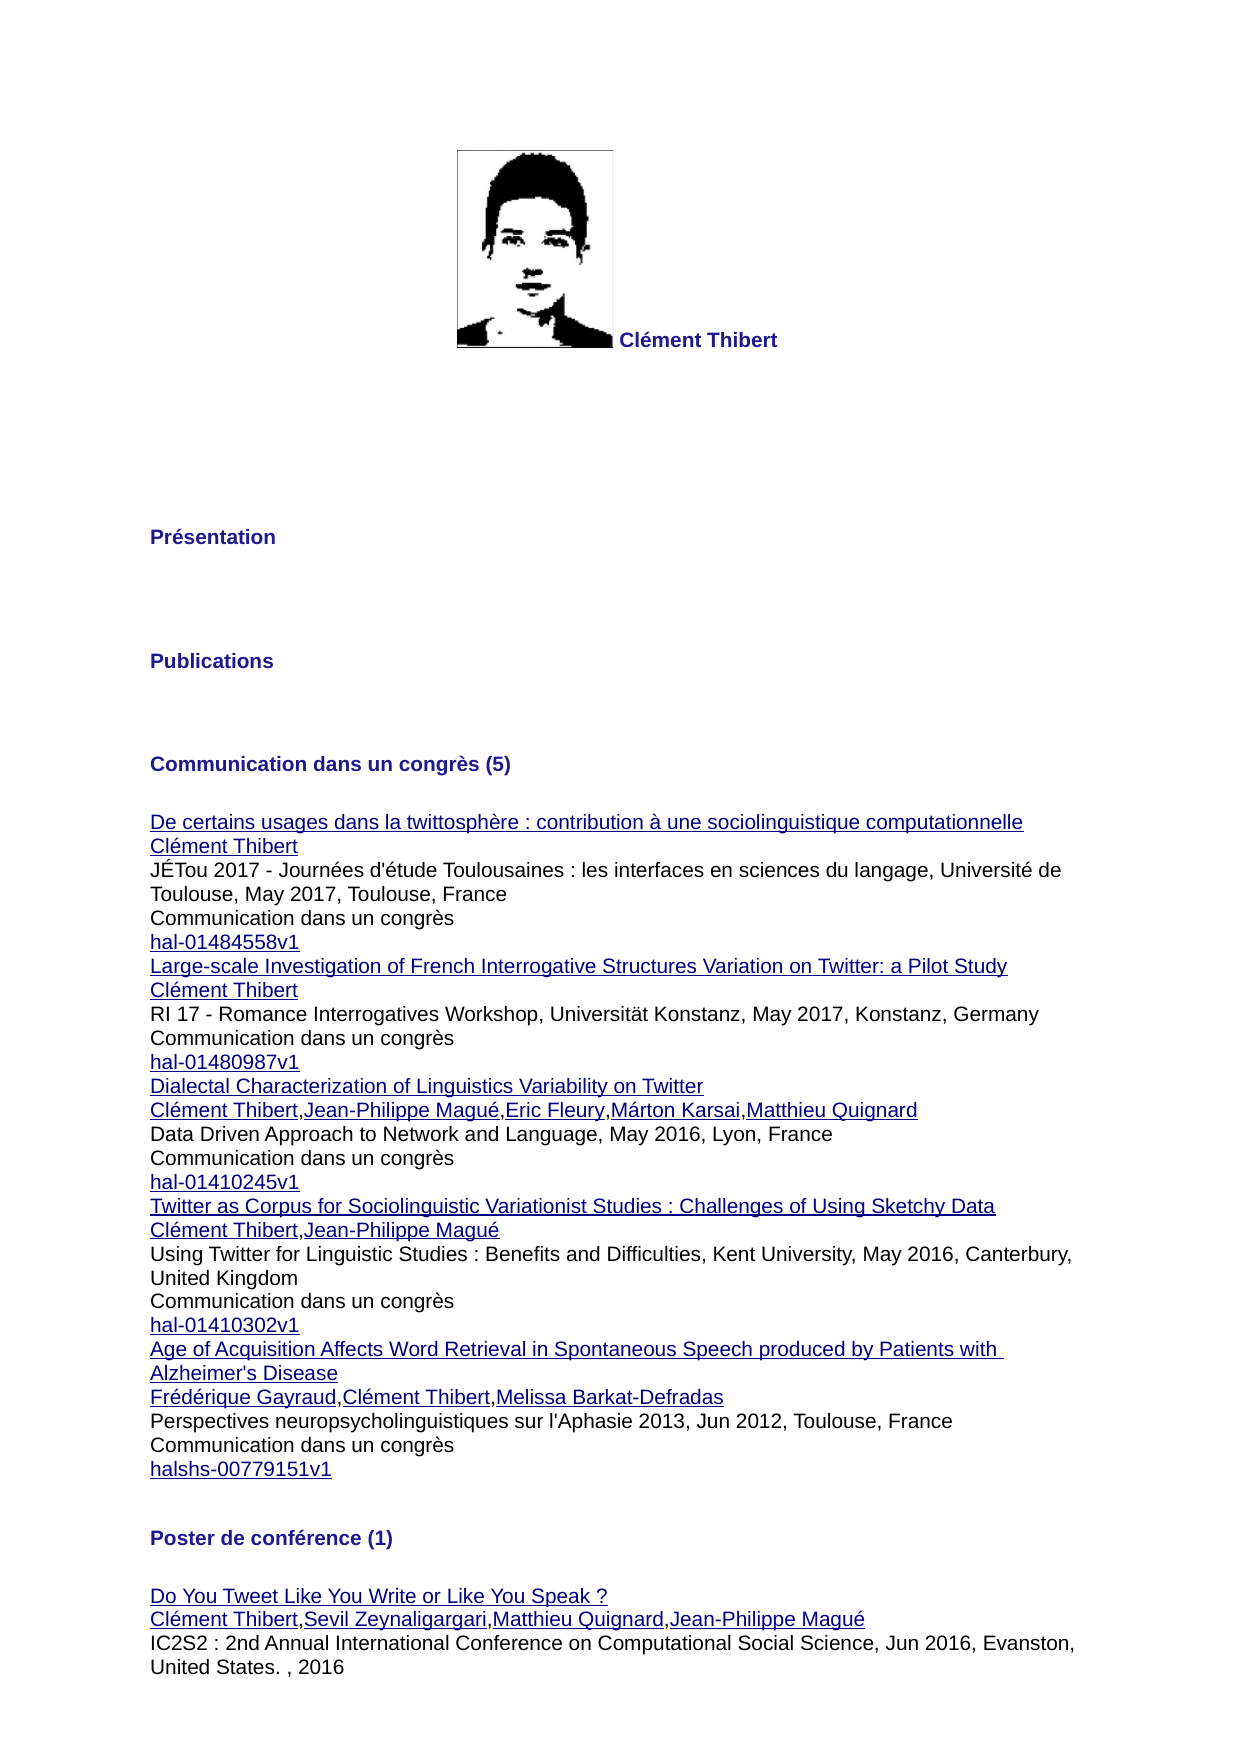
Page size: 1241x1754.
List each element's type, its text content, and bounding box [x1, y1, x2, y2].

subtitle Présentation [150, 525, 1090, 549]
subtitle Clément Thibert [150, 150, 1090, 352]
table_header Do You Tweet Like You Write or Like You Speak ? Clément Thibert,Sevil Zeynaligargari,Matthieu Quignard,Jean-Philippe Magué IC2S2 : 2nd Annual International Conference on Computational Social Science, Jun 2016, Evanston, United States. , 2016 [150, 1584, 1090, 1679]
subtitle Poster de conférence (1) [150, 1526, 1090, 1550]
table_cell Twitter as Corpus for Sociolinguistic Variationist Studies : Challenges of Using Sketchy Data Clément Thibert,Jean-Philippe Magué Using Twitter for Linguistic Studies : Benefits and Difficulties, Kent University, May 2016, Canterbury, United Kingdom Communication dans un congrès hal-01410302v1 [150, 1194, 1090, 1337]
subtitle Publications [150, 649, 1090, 673]
picture [457, 150, 614, 348]
table_cell Age of Acquisition Affects Word Retrieval in Spontaneous Speech produced by Patients with Alzheimer's Disease Frédérique Gayraud,Clément Thibert,Melissa Barkat-Defradas Perspectives neuropsycholinguistiques sur l'Aphasie 2013, Jun 2012, Toulouse, France Communication dans un congrès halshs-00779151v1 [150, 1337, 1090, 1481]
table_cell Dialectal Characterization of Linguistics Variability on Twitter Clément Thibert,Jean-Philippe Magué,Eric Fleury,Márton Karsai,Matthieu Quignard Data Driven Approach to Network and Language, May 2016, Lyon, France Communication dans un congrès hal-01410245v1 [150, 1074, 1090, 1193]
table_cell Large-scale Investigation of French Interrogative Structures Variation on Twitter: a Pilot Study Clément Thibert RI 17 - Romance Interrogatives Workshop, Universität Konstanz, May 2017, Konstanz, Germany Communication dans un congrès hal-01480987v1 [150, 954, 1090, 1074]
table_header De certains usages dans la twittosphère : contribution à une sociolinguistique computationnelle Clément Thibert JÉTou 2017 - Journées d'étude Toulousaines : les interfaces en sciences du langage, Université de Toulouse, May 2017, Toulouse, France Communication dans un congrès hal-01484558v1 [150, 810, 1090, 954]
subtitle Communication dans un congrès (5) [150, 752, 1090, 776]
